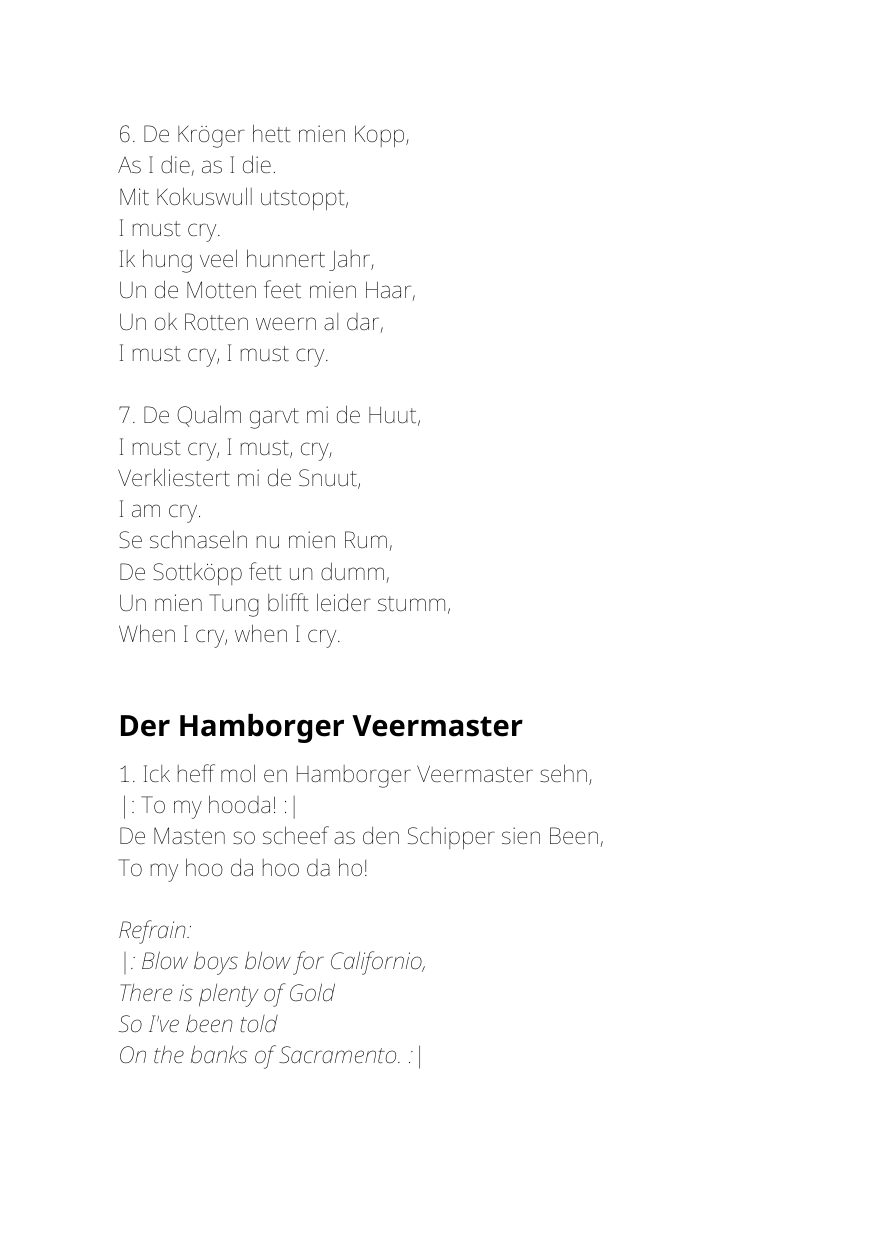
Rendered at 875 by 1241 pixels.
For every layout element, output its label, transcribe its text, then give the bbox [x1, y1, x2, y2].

text 7. De Qualm garvt mi de Huut, I must cry, I must, cry, Verkliestert mi de Snuut, I am cry. Se schnaseln nu mien Rum, De Sottköpp fett un dumm, Un mien Tung blifft leider stumm, When I cry, when I cry. [118, 399, 756, 649]
text Refrain: |: Blow boys blow for Californio, There is plenty of Gold So I've been told On the banks of Sacramento. :| [118, 914, 756, 1070]
text 6. De Kröger hett mien Kopp, As I die, as I die. Mit Kokuswull utstoppt, I must cry. Ik hung veel hunnert Jahr, Un de Motten feet mien Haar, Un ok Rotten weern al dar, I must cry, I must cry. [118, 118, 756, 368]
subtitle Der Hamborger Veermaster [118, 706, 756, 745]
text 1. Ick heff mol en Hamborger Veermaster sehn, |: To my hooda! :| De Masten so scheef as den Schipper sien Been, To my hoo da hoo da ho! [118, 758, 756, 883]
